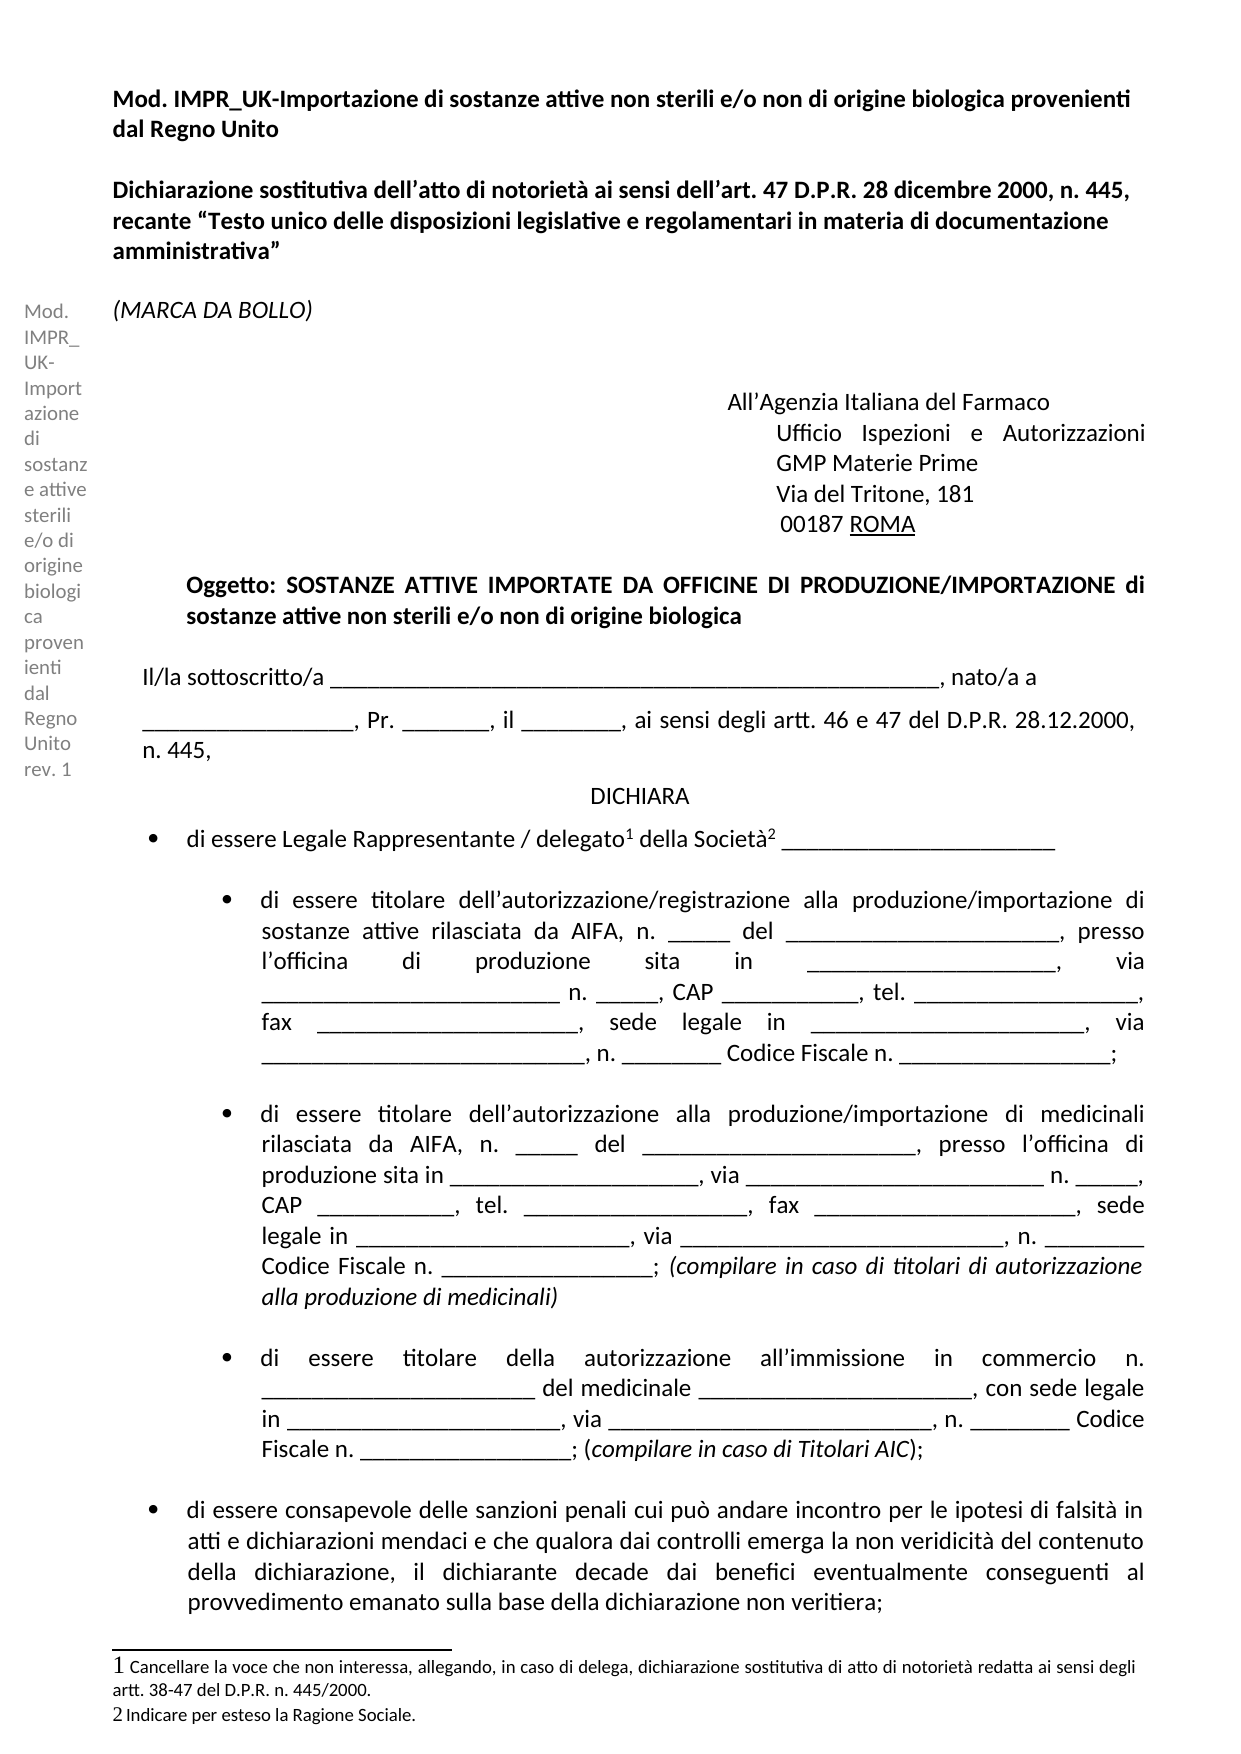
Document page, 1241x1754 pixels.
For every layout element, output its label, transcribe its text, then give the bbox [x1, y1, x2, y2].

subtitle Via del Tritone, 181 [629, 478, 1146, 508]
list di essere titolare dell’autorizzazione/registrazione alla produzione/importazione di sostanze attive rilasciata da AIFA, n. _____ del ______________________, presso l’officina di produzione sita in ____________________, via ________________________ n. _____, CAP ___________, tel. __________________, fax _____________________, sede legale in ______________________, via __________________________, n. ________ Codice Fiscale n. _________________; [223, 884, 1146, 1067]
list Indicare per esteso la Ragione Sociale. [112, 1701, 1137, 1726]
text Mod. IMPR_UK-Importazione di sostanze attive sterili e/o di origine biologica provenienti dal Regno Unito rev. 1 [24, 298, 88, 781]
text (MARCA DA BOLLO) [112, 294, 1146, 325]
list di essere consapevole delle sanzioni penali cui può andare incontro per le ipotesi di falsità in atti e dichiarazioni mendaci e che qualora dai controlli emerga la non veridicità del contenuto della dichiarazione, il dichiarante decade dai benefici eventualmente conseguenti al provvedimento emanato sulla base della dichiarazione non veritiera; [149, 1495, 1146, 1617]
text DICHIARA [142, 777, 1137, 811]
list di essere titolare della autorizzazione all’immissione in commercio n. ______________________ del medicinale ______________________, con sede legale in ______________________, via __________________________, n. ________ Codice Fiscale n. _________________; (compilare in caso di Titolari AIC); [223, 1342, 1146, 1464]
text Dichiarazione sostitutiva dell’atto di notorietà ai sensi dell’art. 47 D.P.R. 28 dicembre 2000, n. 445, recante “Testo unico delle disposizioni legislative e regolamentari in materia di documentazione amministrativa” [112, 174, 1146, 266]
text Mod. IMPR_UK-Importazione di sostanze attive non sterili e/o non di origine biologica provenienti dal Regno Unito [112, 83, 1146, 144]
text _________________, Pr. _______, il ________, ai sensi degli artt. 46 e 47 del D.P.R. 28.12.2000, n. 445, [142, 704, 1137, 765]
list di essere Legale Rappresentante / delegato della Società ______________________ [149, 823, 1146, 854]
text 00187 ROMA [701, 508, 1146, 539]
text All’Agenzia Italiana del Farmaco [556, 386, 1146, 417]
text Oggetto: SOSTANZE ATTIVE IMPORTATE DA OFFICINE DI PRODUZIONE/IMPORTAZIONE di sostanze attive non sterili e/o non di origine biologica [186, 569, 1146, 630]
text Il/la sottoscritto/a _________________________________________________, nato/a a [142, 661, 1137, 691]
list di essere titolare dell’autorizzazione alla produzione/importazione di medicinali rilasciata da AIFA, n. _____ del ______________________, presso l’officina di produzione sita in ____________________, via ________________________ n. _____, CAP ___________, tel. __________________, fax _____________________, sede legale in ______________________, via __________________________, n. ________ Codice Fiscale n. _________________; (compilare in caso di titolari di autorizzazione alla produzione di medicinali) [223, 1098, 1146, 1312]
list Cancellare la voce che non interessa, allegando, in caso di delega, dichiarazione sostitutiva di atto di notorietà redatta ai sensi degli artt. 38-47 del D.P.R. n. 445/2000. [112, 1650, 1137, 1701]
subtitle Ufficio Ispezioni e Autorizzazioni GMP Materie Prime [776, 417, 1146, 478]
